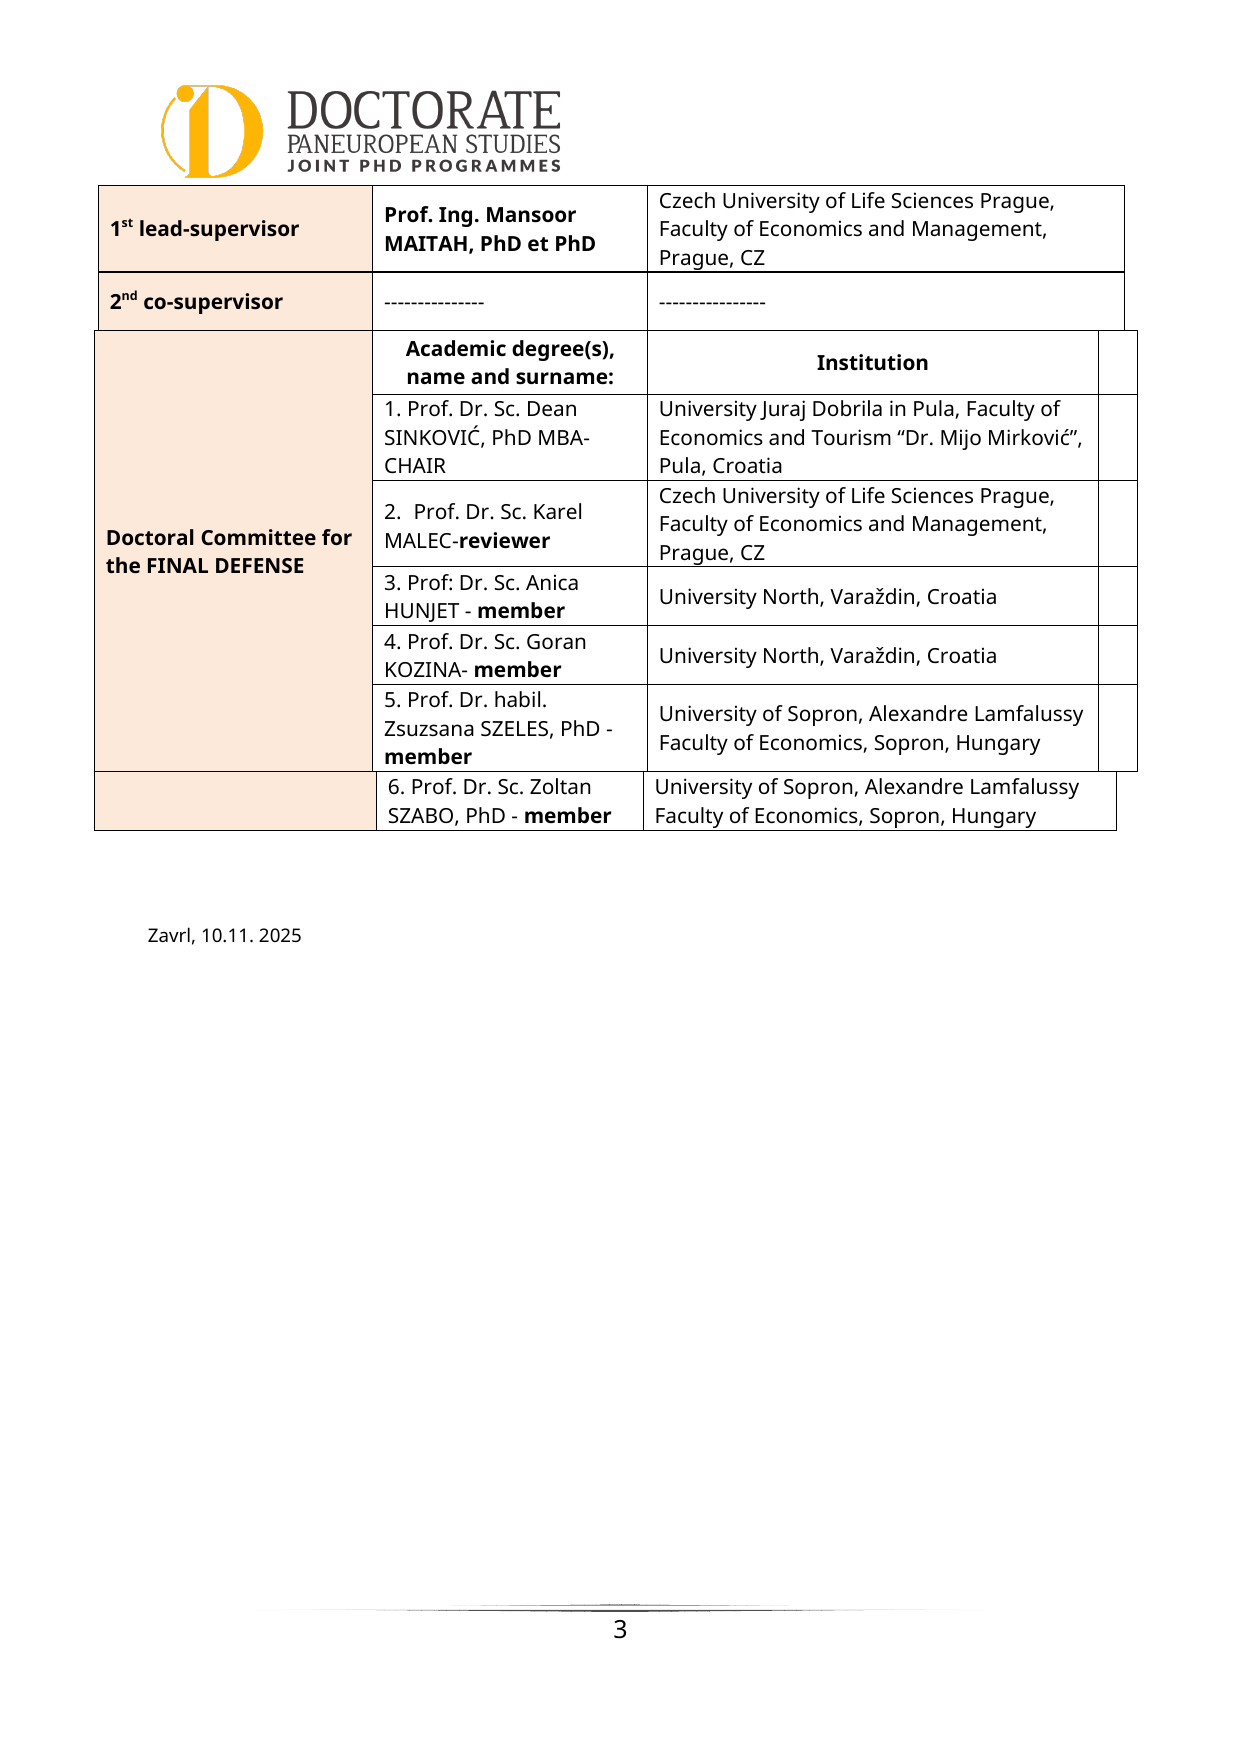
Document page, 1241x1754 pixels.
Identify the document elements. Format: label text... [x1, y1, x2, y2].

table_cell [1121, 772, 1128, 830]
table_header Prof. Ing. Mansoor MAITAH, PhD et PhD [373, 186, 647, 271]
table_cell [1128, 271, 1138, 330]
table_cell [1138, 480, 1142, 566]
table_header [1138, 185, 1142, 271]
table_cell University North, Varaždin, Croatia [648, 626, 1098, 684]
table_cell [1142, 684, 1146, 771]
text Zavrl, 10.11. 2025 [148, 923, 1093, 948]
table_cell University of Sopron, Alexandre Lamfalussy Faculty of Economics, Sopron, Hungary [644, 772, 1116, 830]
table_cell [1142, 480, 1146, 566]
table_cell University North, Varaždin, Croatia [648, 567, 1098, 625]
table_cell 5. Prof. Dr. habil. Zsuzsana SZELES, PhD -member [373, 685, 647, 771]
table_cell University of Sopron, Alexandre Lamfalussy Faculty of Economics, Sopron, Hungary [648, 685, 1098, 771]
table_header 1st lead-supervisor [99, 186, 372, 271]
table_cell [1142, 771, 1146, 830]
table_cell [1099, 331, 1137, 393]
table_cell 1. Prof. Dr. Sc. Dean SINKOVIĆ, PhD MBA- CHAIR [373, 395, 647, 480]
table_cell [1142, 271, 1146, 330]
table_cell [1142, 625, 1146, 684]
table_cell [1142, 394, 1146, 480]
table_cell 2nd co-supervisor [99, 273, 372, 330]
table_cell [1128, 772, 1138, 830]
table_cell [1142, 566, 1146, 625]
table_cell [1138, 625, 1142, 684]
table_cell [1117, 772, 1121, 830]
table_cell [1099, 626, 1137, 684]
table_cell 4. Prof. Dr. Sc. Goran KOZINA- member [373, 626, 647, 684]
table_header Czech University of Life Sciences Prague, Faculty of Economics and Management, Prague, CZ [648, 186, 1124, 271]
table_cell [94, 271, 98, 330]
table_cell ---------------- [648, 273, 1124, 330]
table_cell 2. Prof. Dr. Sc. Karel MALEC-reviewer [373, 481, 647, 566]
table_cell Academic degree(s), name and surname: [373, 331, 647, 393]
table_cell [1138, 330, 1142, 393]
table_cell [1138, 394, 1142, 480]
table_cell 6. Prof. Dr. Sc. Zoltan SZABO, PhD - member [377, 772, 643, 830]
table_cell Institution [648, 331, 1098, 393]
table_header [94, 185, 98, 271]
table_cell [1099, 395, 1137, 480]
table_header [1142, 185, 1146, 271]
table_cell [1099, 567, 1137, 625]
table_cell [1138, 771, 1142, 830]
table_cell --------------- [373, 273, 647, 330]
table_cell [1138, 271, 1142, 330]
table_cell [1138, 684, 1142, 771]
table_cell [1138, 566, 1142, 625]
table_cell Doctoral Committee for the FINAL DEFENSE [95, 331, 372, 771]
table_cell 3. Prof: Dr. Sc. Anica HUNJET - member [373, 567, 647, 625]
table_cell Czech University of Life Sciences Prague, Faculty of Economics and Management, Prague, CZ [648, 481, 1098, 566]
table_cell [1099, 481, 1137, 566]
table_cell [95, 772, 376, 830]
table_cell [1142, 330, 1146, 393]
table_cell University Juraj Dobrila in Pula, Faculty of Economics and Tourism “Dr. Mijo Mirković”, Pula, Croatia [648, 395, 1098, 480]
table_header [1128, 185, 1138, 271]
table_cell [1099, 685, 1137, 771]
